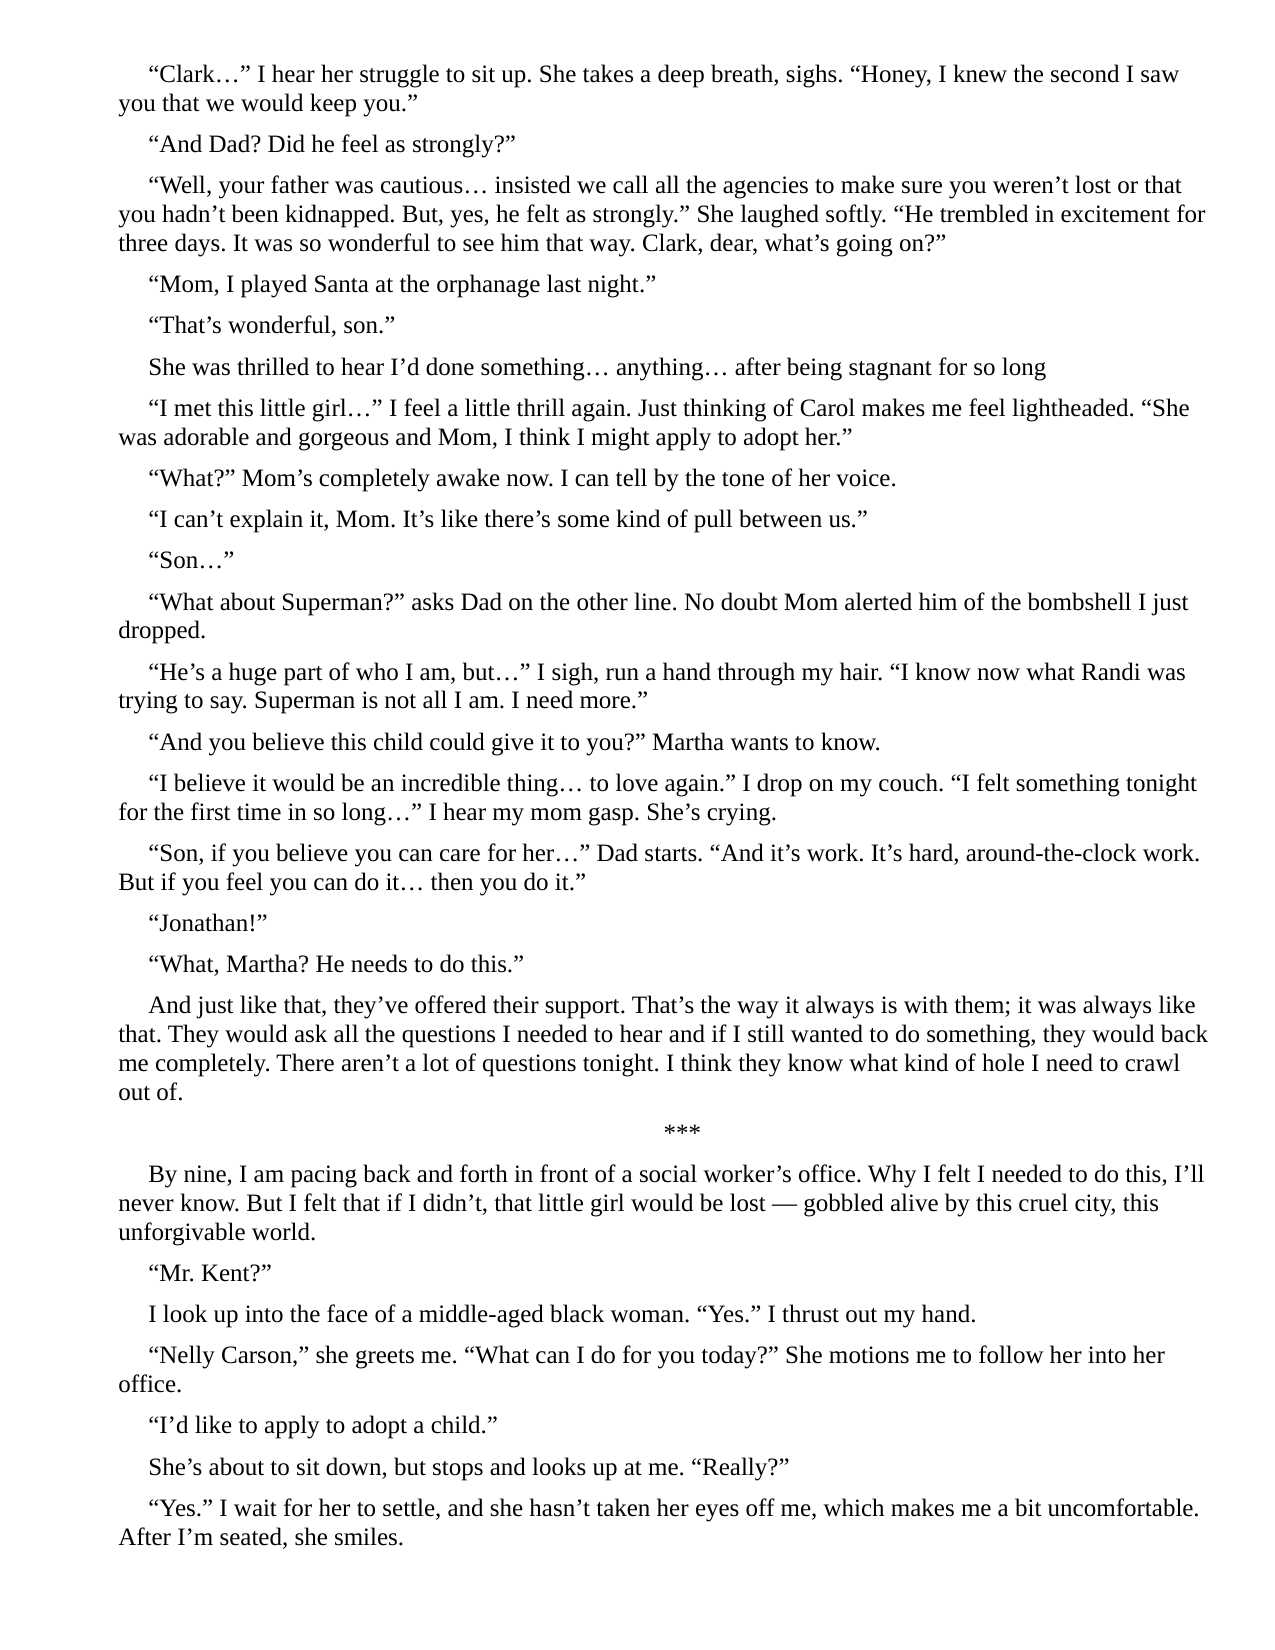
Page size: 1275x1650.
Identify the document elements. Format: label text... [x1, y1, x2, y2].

text “Jonathan!” [118, 908, 1216, 937]
text “Mr. Kent?” [118, 1258, 1216, 1287]
text “Mom, I played Santa at the orphanage last night.” [118, 269, 1216, 298]
text She was thrilled to hear I’d done something… anything… after being stagnant for so long [118, 352, 1216, 380]
text “Son, if you believe you can care for her…” Dad starts. “And it’s work. It’s hard, around-the-clock work. But if you feel you can do it… then you do it.” [118, 838, 1216, 895]
text “And Dad? Did he feel as strongly?” [118, 129, 1216, 158]
text *** [118, 1118, 1216, 1147]
text “And you believe this child could give it to you?” Martha wants to know. [118, 727, 1216, 755]
text “I can’t explain it, Mom. It’s like there’s some kind of pull between us.” [118, 504, 1216, 533]
text “I met this little girl…” I feel a little thrill again. Just thinking of Carol makes me feel lightheaded. “She was adorable and gorgeous and Mom, I think I might apply to adopt her.” [118, 393, 1216, 450]
text “What about Superman?” asks Dad on the other line. No doubt Mom alerted him of the bombshell I just dropped. [118, 587, 1216, 644]
text “That’s wonderful, son.” [118, 310, 1216, 339]
text “Yes.” I wait for her to settle, and she hasn’t taken her eyes off me, which makes me a bit uncomfortable. After I’m seated, she smiles. [118, 1493, 1216, 1550]
text “Well, your father was cautious… insisted we call all the agencies to make sure you weren’t lost or that you hadn’t been kidnapped. But, yes, he felt as strongly.” She laughed softly. “He trembled in excitement for three days. It was so wonderful to see him that way. Clark, dear, what’s going on?” [118, 170, 1216, 257]
text And just like that, they’ve offered their support. That’s the way it always is with them; it was always like that. They would ask all the questions I needed to hear and if I still wanted to do something, they would back me completely. There aren’t a lot of questions tonight. I think they know what kind of hole I need to crawl out of. [118, 990, 1216, 1105]
text “What, Martha? He needs to do this.” [118, 949, 1216, 978]
text “Clark…” I hear her struggle to sit up. She takes a deep breath, sighs. “Honey, I knew the second I saw you that we would keep you.” [118, 59, 1216, 117]
text She’s about to sit down, but stops and looks up at me. “Really?” [118, 1452, 1216, 1480]
text “I’d like to apply to adopt a child.” [118, 1410, 1216, 1439]
text “Nelly Carson,” she greets me. “What can I do for you today?” She motions me to follow her into her office. [118, 1340, 1216, 1398]
text “Son…” [118, 545, 1216, 574]
text “What?” Mom’s completely awake now. I can tell by the tone of her voice. [118, 463, 1216, 492]
text “I believe it would be an incredible thing… to love again.” I drop on my couch. “I felt something tonight for the first time in so long…” I hear my mom gasp. She’s crying. [118, 768, 1216, 825]
text I look up into the face of a middle-aged black woman. “Yes.” I thrust out my hand. [118, 1299, 1216, 1328]
text By nine, I am pacing back and forth in front of a social worker’s office. Why I felt I needed to do this, I’ll never know. But I felt that if I didn’t, that little girl would be lost — gobbled alive by this cruel city, this unforgivable world. [118, 1159, 1216, 1245]
text “He’s a huge part of who I am, but…” I sigh, run a hand through my hair. “I know now what Randi was trying to say. Superman is not all I am. I need more.” [118, 657, 1216, 714]
